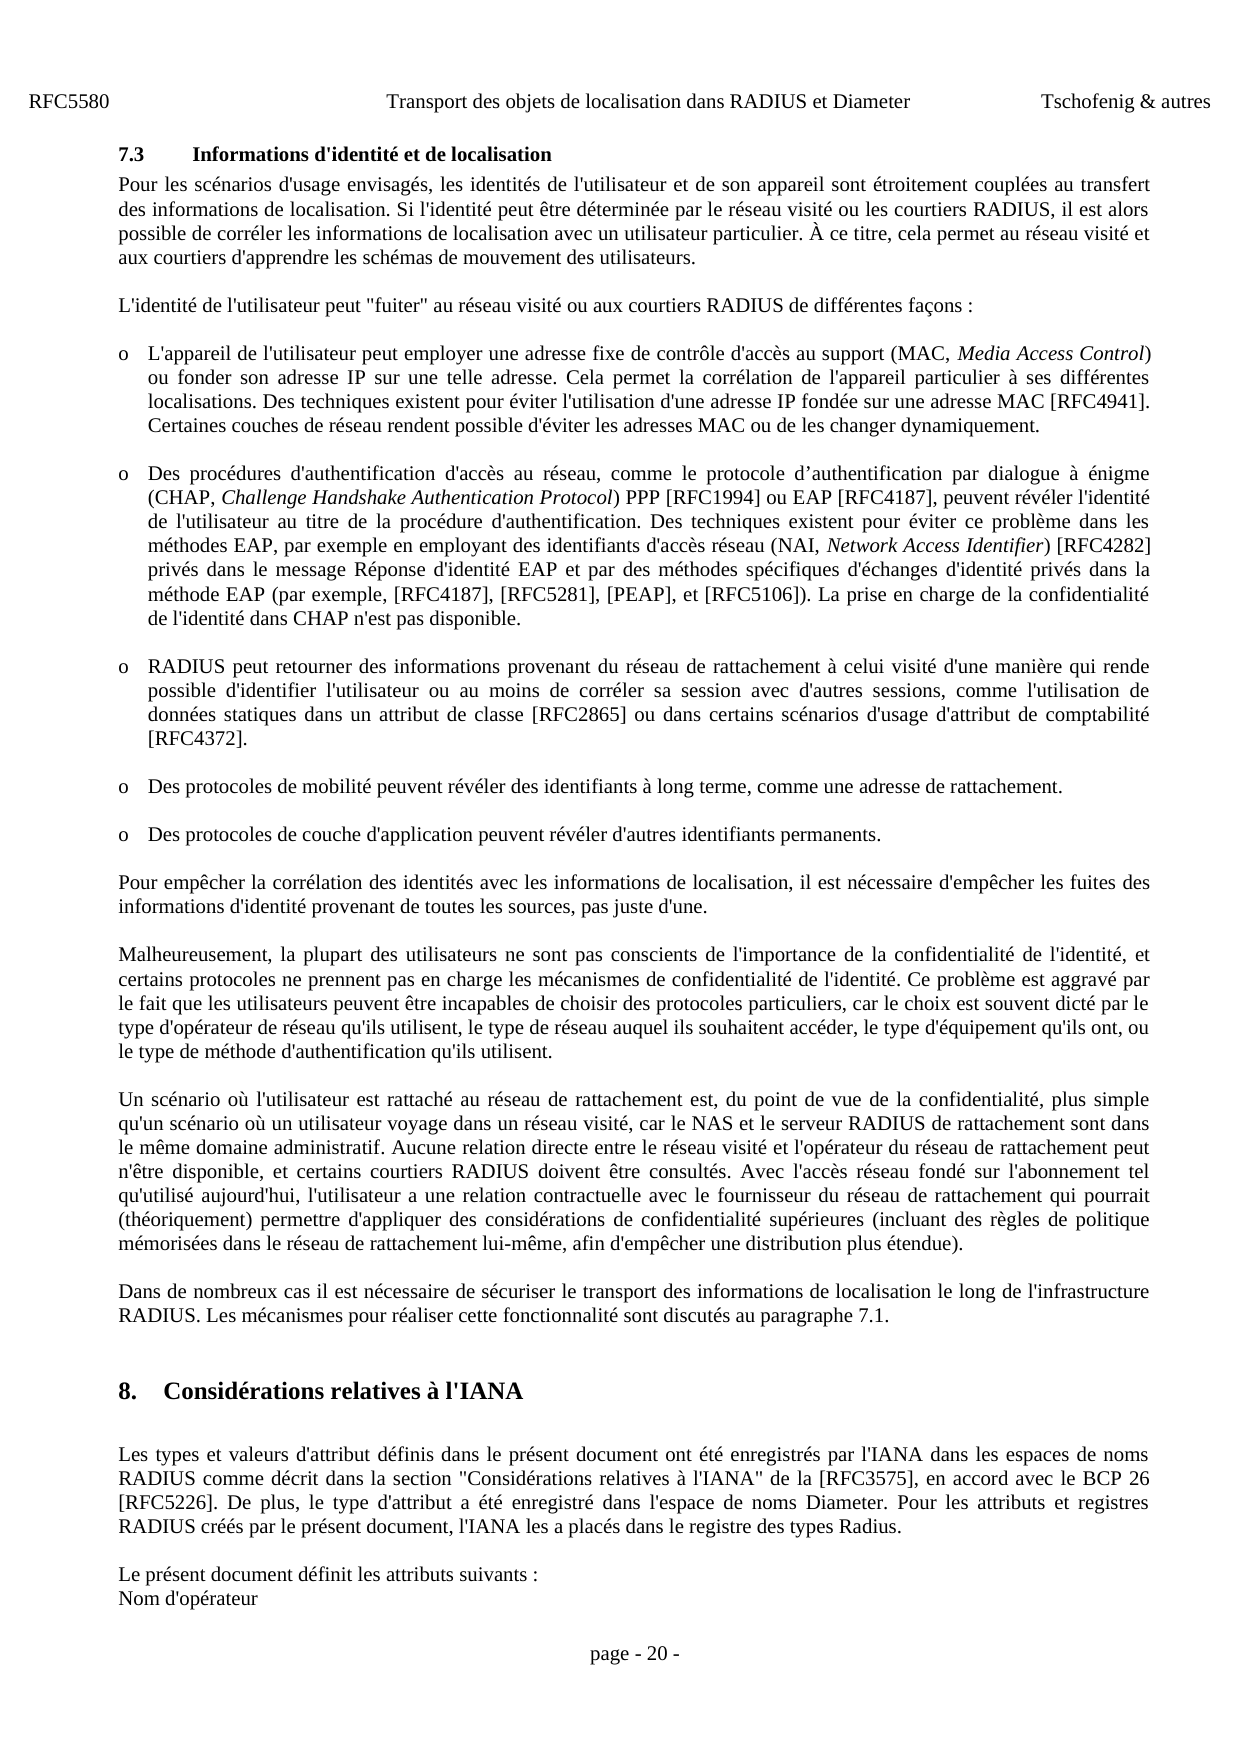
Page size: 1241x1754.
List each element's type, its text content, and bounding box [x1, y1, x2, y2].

text Malheureusement, la plupart des utilisateurs ne sont pas conscients de l'importance de la confidentialité de l'identité, et certains protocoles ne prennent pas en charge les mécanismes de confidentialité de l'identité. Ce problème est aggravé par le fait que les utilisateurs peuvent être incapables de choisir des protocoles particuliers, car le choix est souvent dicté par le type d'opérateur de réseau qu'ils utilisent, le type de réseau auquel ils souhaitent accéder, le type d'équipement qu'ils ont, ou le type de méthode d'authentification qu'ils utilisent. [118, 942, 1151, 1063]
text o L'appareil de l'utilisateur peut employer une adresse fixe de contrôle d'accès au support (MAC, Media Access Control) ou fonder son adresse IP sur une telle adresse. Cela permet la corrélation de l'appareil particulier à ses différentes localisations. Des techniques existent pour éviter l'utilisation d'une adresse IP fondée sur une adresse MAC [RFC4941]. Certaines couches de réseau rendent possible d'éviter les adresses MAC ou de les changer dynamiquement. [118, 341, 1151, 437]
text Pour les scénarios d'usage envisagés, les identités de l'utilisateur et de son appareil sont étroitement couplées au transfert des informations de localisation. Si l'identité peut être déterminée par le réseau visité ou les courtiers RADIUS, il est alors possible de corréler les informations de localisation avec un utilisateur particulier. À ce titre, cela permet au réseau visité et aux courtiers d'apprendre les schémas de mouvement des utilisateurs. [118, 172, 1151, 269]
text o Des protocoles de mobilité peuvent révéler des identifiants à long terme, comme une adresse de rattachement. [118, 774, 1151, 798]
text Dans de nombreux cas il est nécessaire de sécuriser le transport des informations de localisation le long de l'infrastructure RADIUS. Les mécanismes pour réaliser cette fonctionnalité sont discutés au paragraphe 7.1. [118, 1279, 1151, 1327]
text L'identité de l'utilisateur peut "fuiter" au réseau visité ou aux courtiers RADIUS de différentes façons : [118, 293, 1151, 317]
text Nom d'opérateur [118, 1586, 1151, 1610]
subtitle 8. Considérations relatives à l'IANA [118, 1376, 1151, 1405]
text Pour empêcher la corrélation des identités avec les informations de localisation, il est nécessaire d'empêcher les fuites des informations d'identité provenant de toutes les sources, pas juste d'une. [118, 870, 1151, 918]
text o Des protocoles de couche d'application peuvent révéler d'autres identifiants permanents. [118, 822, 1151, 846]
text Le présent document définit les attributs suivants : [118, 1562, 1151, 1586]
text Un scénario où l'utilisateur est rattaché au réseau de rattachement est, du point de vue de la confidentialité, plus simple qu'un scénario où un utilisateur voyage dans un réseau visité, car le NAS et le serveur RADIUS de rattachement sont dans le même domaine administratif. Aucune relation directe entre le réseau visité et l'opérateur du réseau de rattachement peut n'être disponible, et certains courtiers RADIUS doivent être consultés. Avec l'accès réseau fondé sur l'abonnement tel qu'utilisé aujourd'hui, l'utilisateur a une relation contractuelle avec le fournisseur du réseau de rattachement qui pourrait (théoriquement) permettre d'appliquer des considérations de confidentialité supérieures (incluant des règles de politique mémorisées dans le réseau de rattachement lui-même, afin d'empêcher une distribution plus étendue). [118, 1087, 1151, 1255]
text o Des procédures d'authentification d'accès au réseau, comme le protocole d’authentification par dialogue à énigme (CHAP, Challenge Handshake Authentication Protocol) PPP [RFC1994] ou EAP [RFC4187], peuvent révéler l'identité de l'utilisateur au titre de la procédure d'authentification. Des techniques existent pour éviter ce problème dans les méthodes EAP, par exemple en employant des identifiants d'accès réseau (NAI, Network Access Identifier) [RFC4282] privés dans le message Réponse d'identité EAP et par des méthodes spécifiques d'échanges d'identité privés dans la méthode EAP (par exemple, [RFC4187], [RFC5281], [PEAP], et [RFC5106]). La prise en charge de la confidentialité de l'identité dans CHAP n'est pas disponible. [118, 461, 1151, 629]
text o RADIUS peut retourner des informations provenant du réseau de rattachement à celui visité d'une manière qui rende possible d'identifier l'utilisateur ou au moins de corréler sa session avec d'autres sessions, comme l'utilisation de données statiques dans un attribut de classe [RFC2865] ou dans certains scénarios d'usage d'attribut de comptabilité [RFC4372]. [118, 654, 1151, 750]
subtitle 7.3 Informations d'identité et de localisation [118, 142, 1151, 166]
text Les types et valeurs d'attribut définis dans le présent document ont été enregistrés par l'IANA dans les espaces de noms RADIUS comme décrit dans la section "Considérations relatives à l'IANA" de la [RFC3575], en accord avec le BCP 26 [RFC5226]. De plus, le type d'attribut a été enregistré dans l'espace de noms Diameter. Pour les attributs et registres RADIUS créés par le présent document, l'IANA les a placés dans le registre des types Radius. [118, 1442, 1151, 1538]
